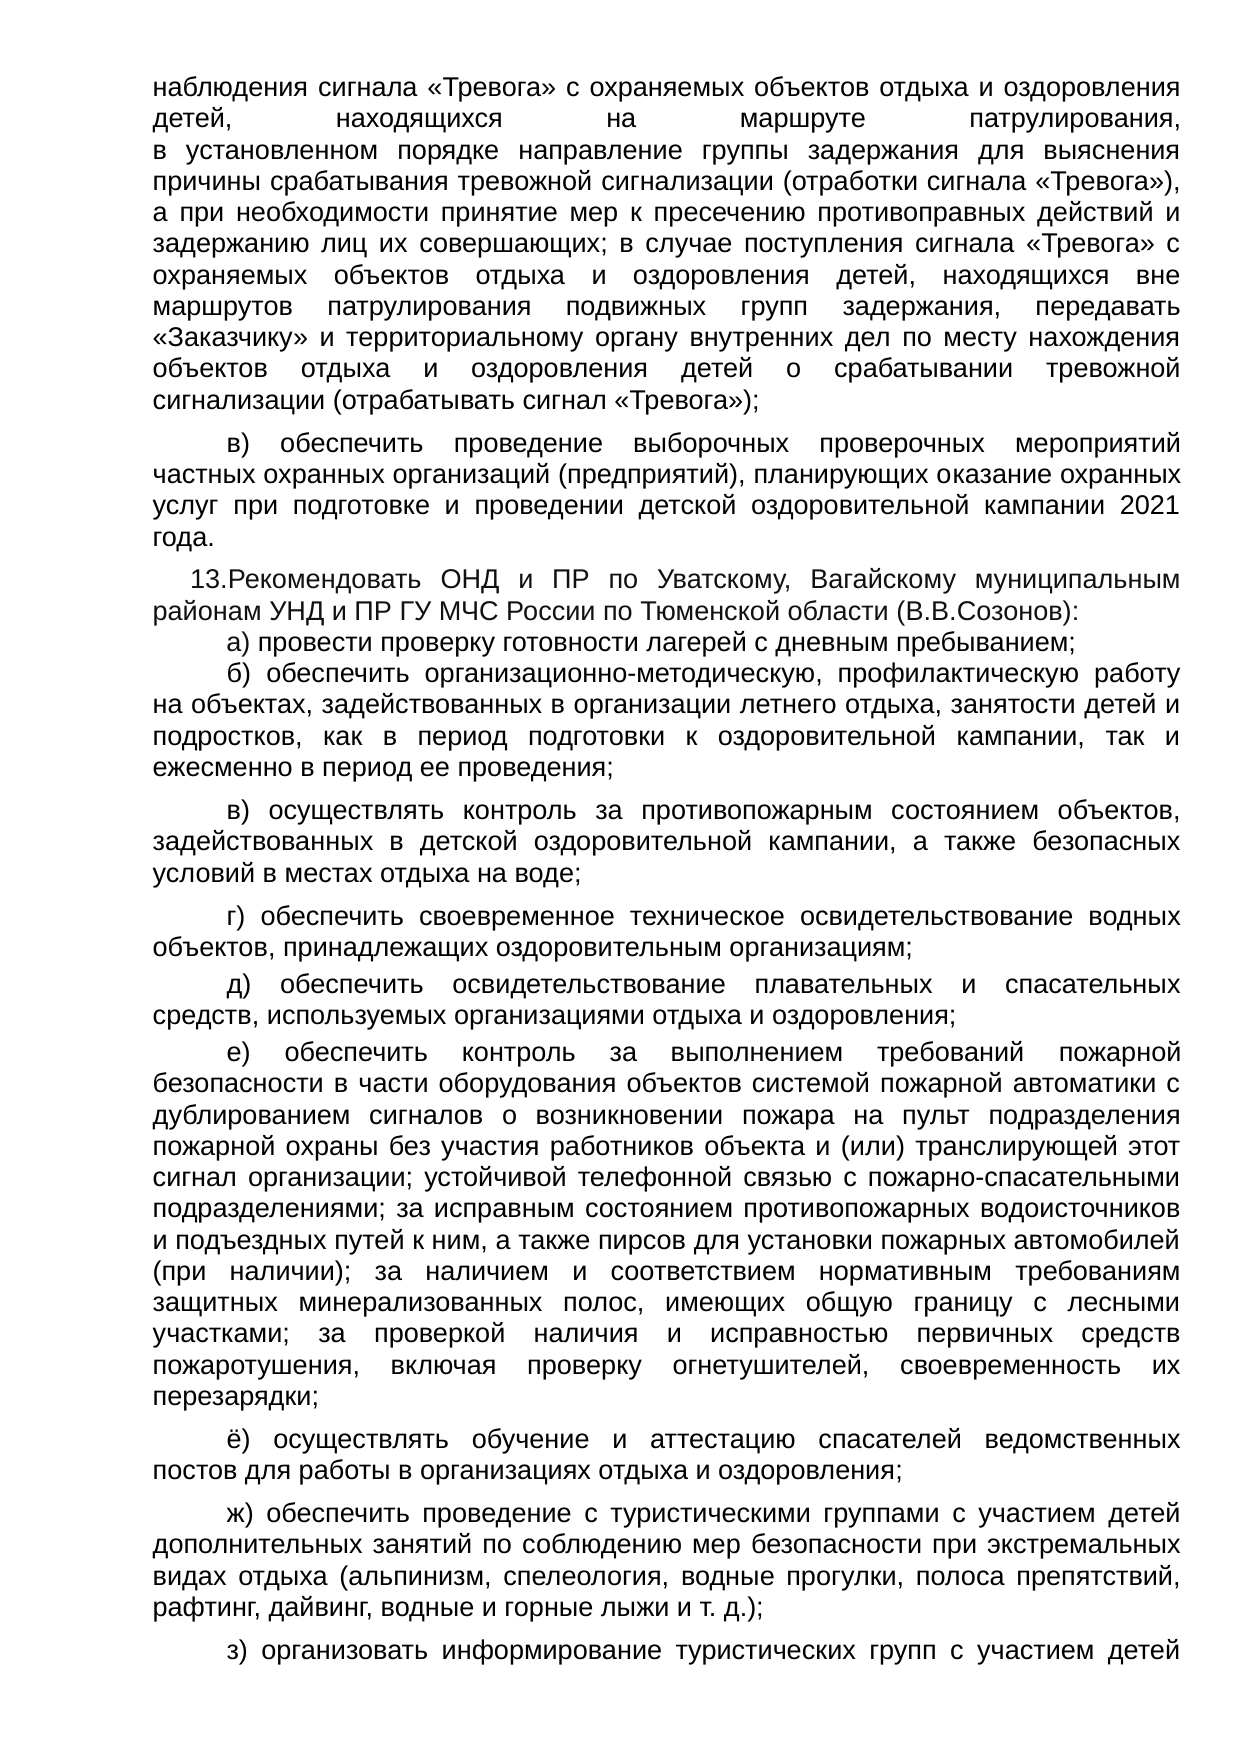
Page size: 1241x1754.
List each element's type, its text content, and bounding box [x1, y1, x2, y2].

text з) организовать информирование туристических групп с участием детей [152, 1634, 1181, 1665]
text ё) осуществлять обучение и аттестацию спасателей ведомственных постов для работы в организациях отдыха и оздоровления; [152, 1423, 1181, 1486]
text д) обеспечить освидетельствование плавательных и спасательных средств, используемых организациями отдыха и оздоровления; [152, 968, 1181, 1030]
text наблюдения сигнала «Тревога» с охраняемых объектов отдыха и оздоровления детей, находящихся на маршруте патрулирования, в установленном порядке направление группы задержания для выяснения причины срабатывания тревожной сигнализации (отработки сигнала «Тревога»), а при необходимости принятие мер к пресечению противоправных действий и задержанию лиц их совершающих; в случае поступления сигнала «Тревога» с охраняемых объектов отдыха и оздоровления детей, находящихся вне маршрутов патрулирования подвижных групп задержания, передавать «Заказчику» и территориальному органу внутренних дел по месту нахождения объектов отдыха и оздоровления детей о срабатывании тревожной сигнализации (отрабатывать сигнал «Тревога»); [152, 71, 1181, 415]
text а) провести проверку готовности лагерей с дневным пребыванием; [152, 626, 1181, 657]
text б) обеспечить организационно-методическую, профилактическую работу на объектах, задействованных в организации летнего отдыха, занятости детей и подростков, как в период подготовки к оздоровительной кампании, так и ежесменно в период ее проведения; [152, 657, 1181, 782]
text г) обеспечить своевременное техническое освидетельствование водных объектов, принадлежащих оздоровительным организациям; [152, 899, 1181, 962]
text ж) обеспечить проведение с туристическими группами с участием детей дополнительных занятий по соблюдению мер безопасности при экстремальных видах отдыха (альпинизм, спелеология, водные прогулки, полоса препятствий, рафтинг, дайвинг, водные и горные лыжи и т. д.); [152, 1497, 1181, 1622]
text е) обеспечить контроль за выполнением требований пожарной безопасности в части оборудования объектов системой пожарной автоматики с дублированием сигналов о возникновении пожара на пульт подразделения пожарной охраны без участия работников объекта и (или) транслирующей этот сигнал организации; устойчивой телефонной связью с пожарно-спасательными подразделениями; за исправным состоянием противопожарных водоисточников и подъездных путей к ним, а также пирсов для установки пожарных автомобилей (при наличии); за наличием и соответствием нормативным требованиям защитных минерализованных полос, имеющих общую границу с лесными участками; за проверкой наличия и исправностью первичных средств пожаротушения, включая проверку огнетушителей, своевременность их перезарядки; [152, 1036, 1181, 1411]
text в) осуществлять контроль за противопожарным состоянием объектов, задействованных в детской оздоровительной кампании, а также безопасных условий в местах отдыха на воде; [152, 794, 1181, 888]
text 13.Рекомендовать ОНД и ПР по Уватскому, Вагайскому муниципальным районам УНД и ПР ГУ МЧС России по Тюменской области (В.В.Созонов): [152, 563, 1181, 626]
text в) обеспечить проведение выборочных проверочных мероприятий частных охранных организаций (предприятий), планирующих оказание охранных услуг при подготовке и проведении детской оздоровительной кампании 2021 года. [152, 427, 1181, 552]
